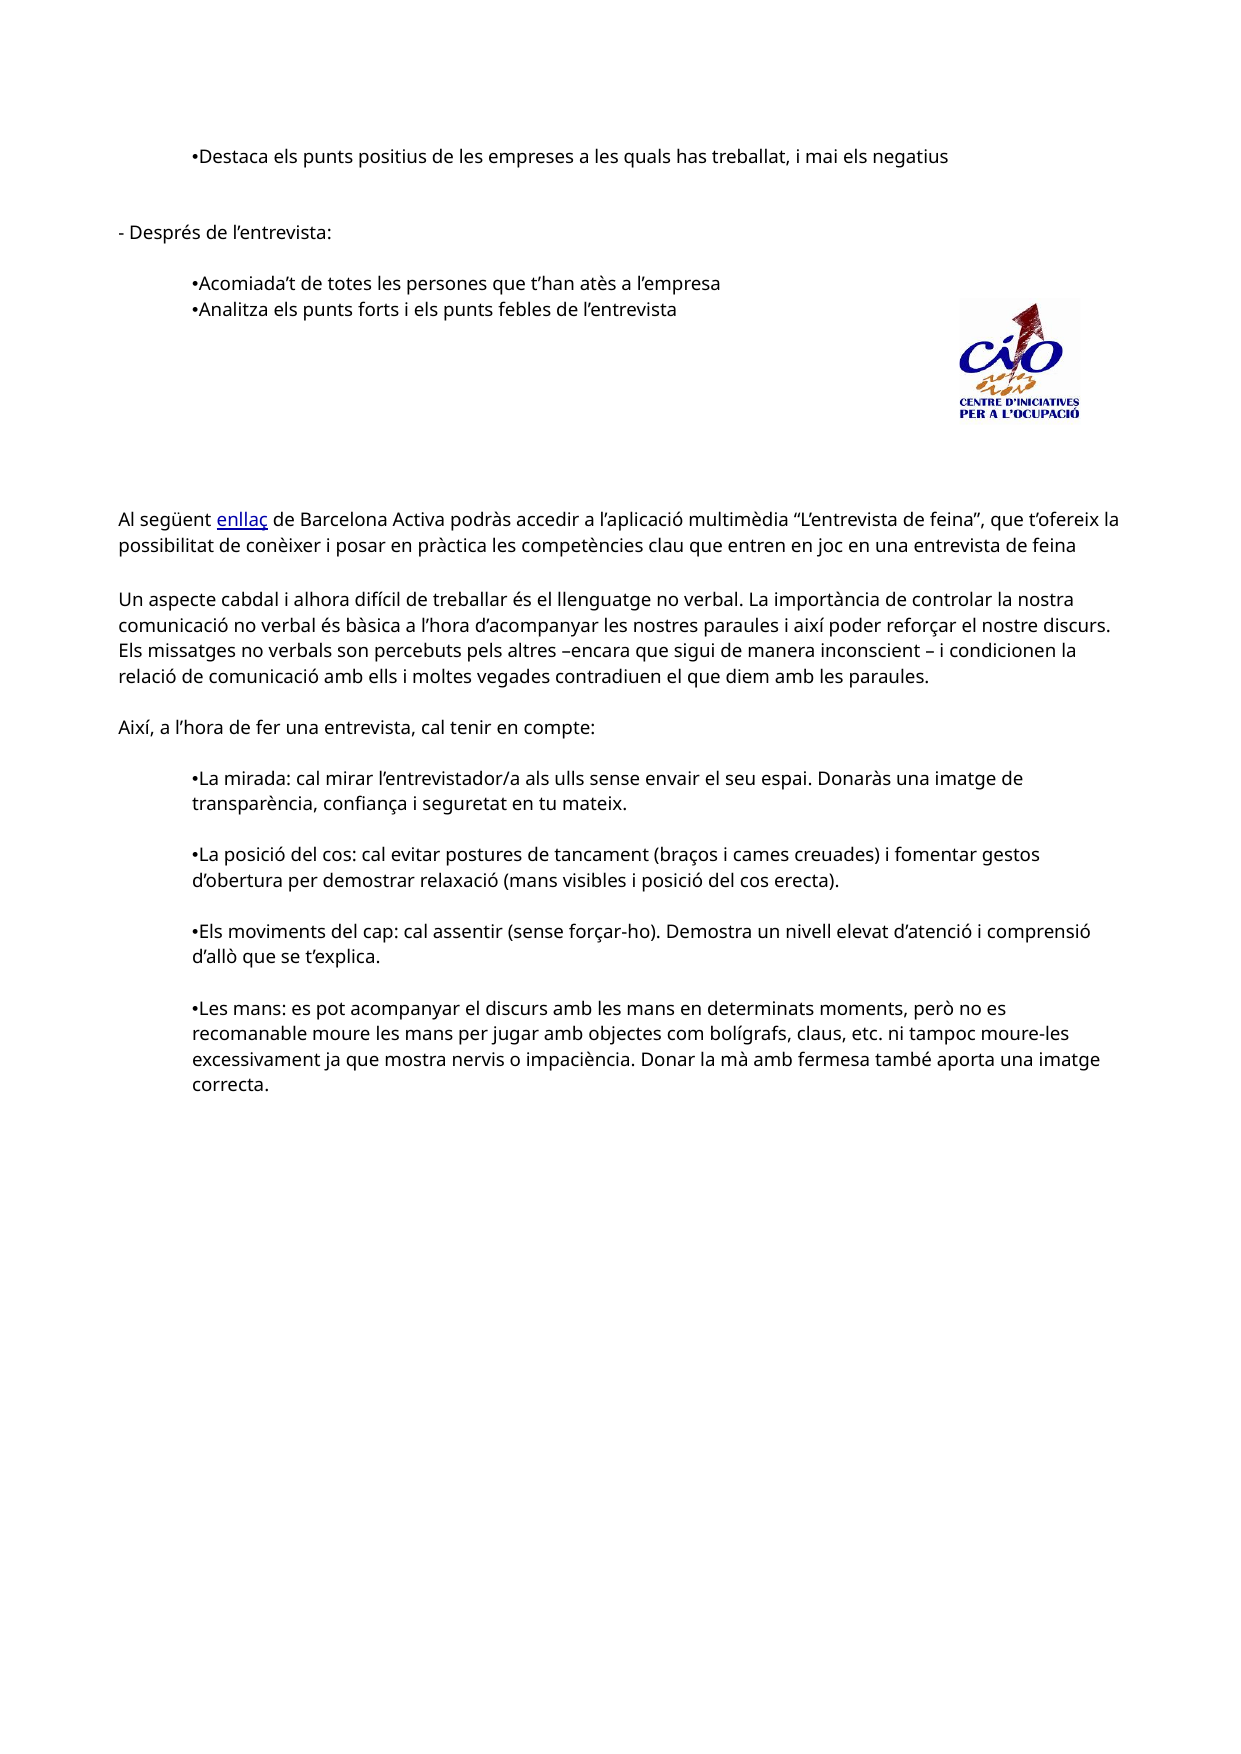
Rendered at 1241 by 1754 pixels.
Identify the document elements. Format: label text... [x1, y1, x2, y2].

list Les mans: es pot acompanyar el discurs amb les mans en determinats moments, però no es recomanable moure les mans per jugar amb objectes com bolígrafs, claus, etc. ni tampoc moure-les excessivament ja que mostra nervis o impaciència. Donar la mà amb fermesa també aporta una imatge correcta. [118, 995, 1122, 1097]
list La mirada: cal mirar l’entrevistador/a als ulls sense envair el seu espai. Donaràs una imatge de transparència, confiança i seguretat en tu mateix. [118, 765, 1122, 816]
text - Després de l’entrevista: [118, 220, 1122, 245]
list Analitza els punts forts i els punts febles de l’entrevista [118, 296, 1122, 322]
list La posició del cos: cal evitar postures de tancament (braços i cames creuades) i fomentar gestos d’obertura per demostrar relaxació (mans visibles i posició del cos erecta). [118, 842, 1122, 893]
list Acomiada’t de totes les persones que t’han atès a l’empresa [118, 271, 1122, 296]
text Així, a l’hora de fer una entrevista, cal tenir en compte: [118, 714, 1122, 740]
text Un aspecte cabdal i alhora difícil de treballar és el llenguatge no verbal. La importància de controlar la nostra comunicació no verbal és bàsica a l’hora d’acompanyar les nostres paraules i així poder reforçar el nostre discurs. Els missatges no verbals son percebuts pels altres –encara que sigui de manera inconscient – i condicionen la relació de comunicació amb ells i moltes vegades contradiuen el que diem amb les paraules. [118, 587, 1122, 689]
list Destaca els punts positius de les empreses a les quals has treballat, i mai els negatius [118, 144, 1122, 169]
text Al següent enllaç de Barcelona Activa podràs accedir a l’aplicació multimèdia “L’entrevista de feina”, que t’ofereix la possibilitat de conèixer i posar en pràctica les competències clau que entren en joc en una entrevista de feina [118, 507, 1122, 558]
list Els moviments del cap: cal assentir (sense forçar-ho). Demostra un nivell elevat d’atenció i comprensió d’allò que se t’explica. [118, 918, 1122, 969]
picture [959, 298, 1081, 428]
